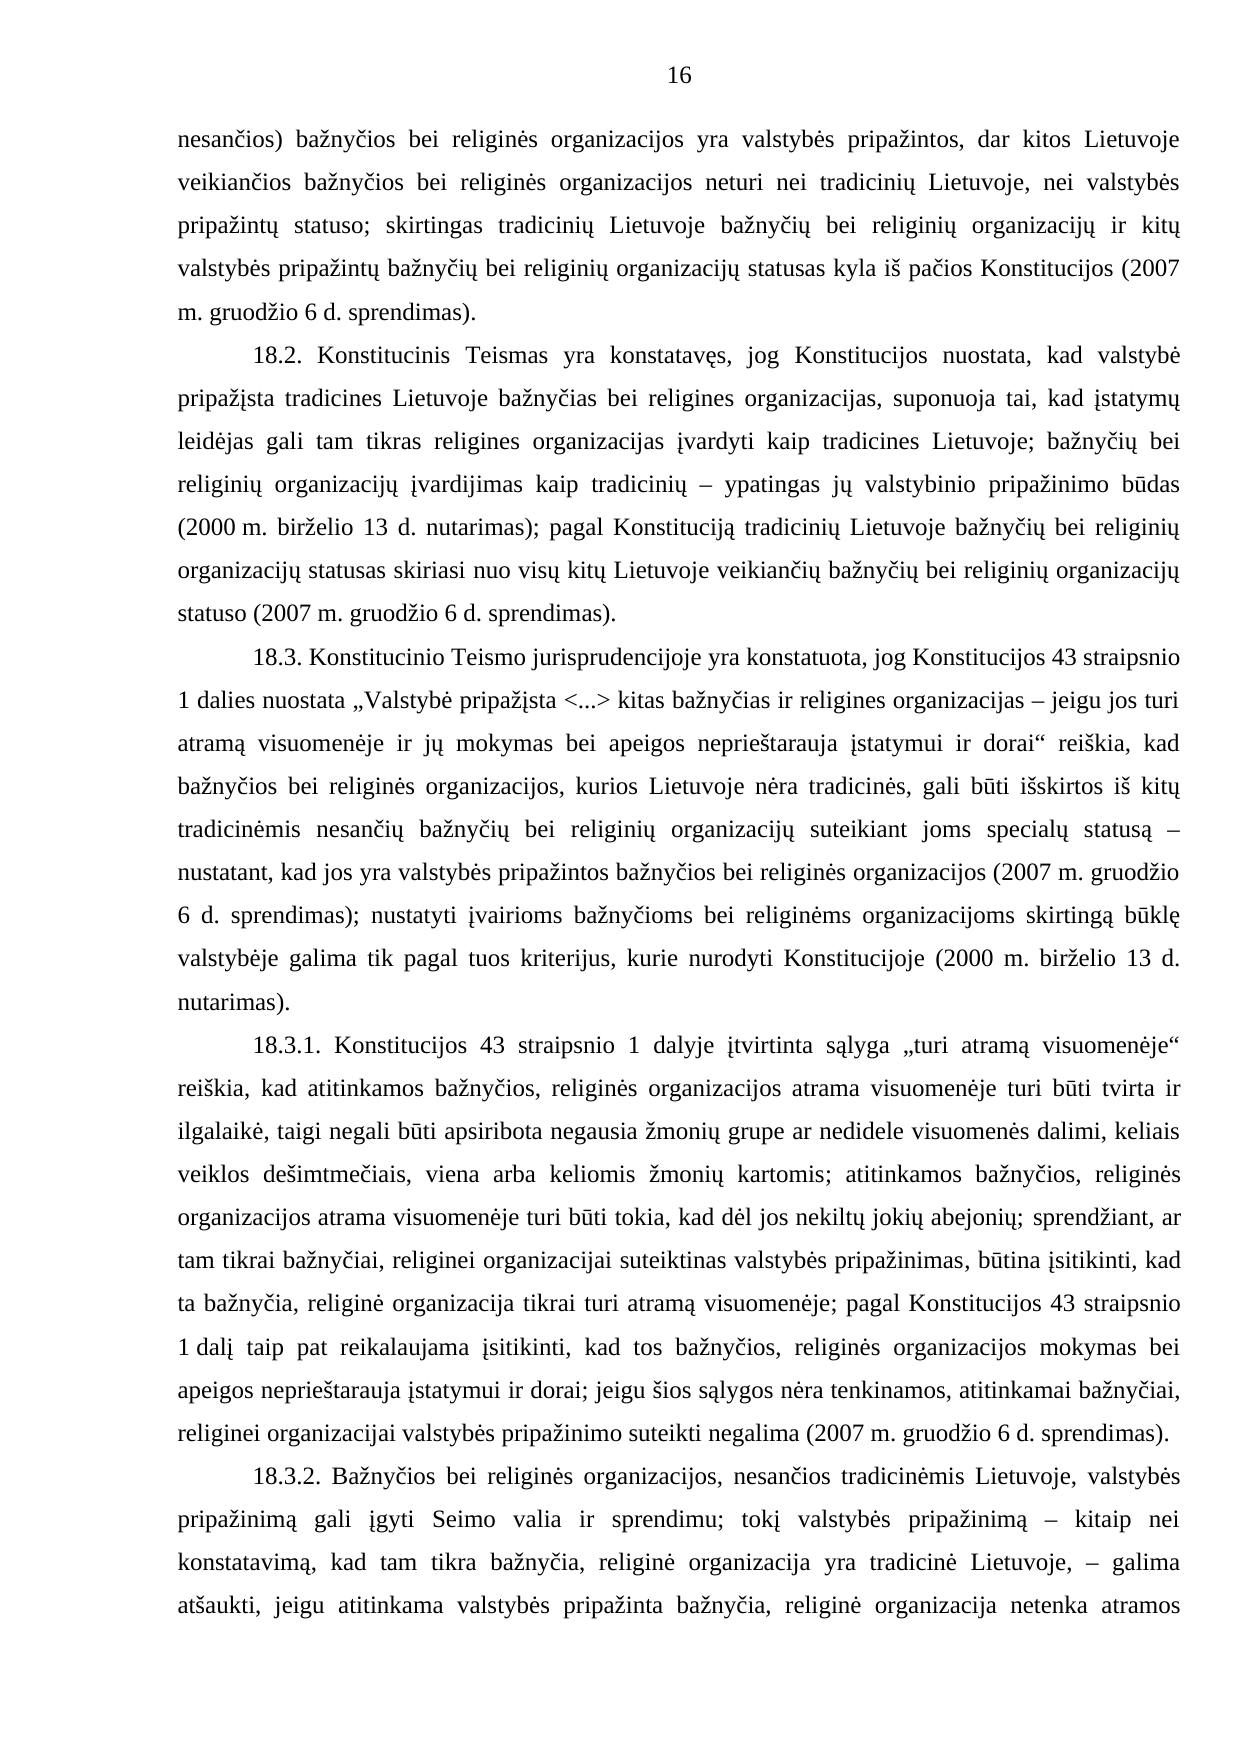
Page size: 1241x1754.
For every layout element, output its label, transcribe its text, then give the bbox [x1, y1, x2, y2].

text 18.3.1. Konstitucijos 43 straipsnio 1 dalyje įtvirtinta sąlyga „turi atramą visuomenėje“ reiškia, kad atitinkamos bažnyčios, religinės organizacijos atrama visuomenėje turi būti tvirta ir ilgalaikė, taigi negali būti apsiribota negausia žmonių grupe ar nedidele visuomenės dalimi, keliais veiklos dešimtmečiais, viena arba keliomis žmonių kartomis; atitinkamos bažnyčios, religinės organizacijos atrama visuomenėje turi būti tokia, kad dėl jos nekiltų jokių abejonių; sprendžiant, ar tam tikrai bažnyčiai, religinei organizacijai suteiktinas valstybės pripažinimas, būtina įsitikinti, kad ta bažnyčia, religinė organizacija tikrai turi atramą visuomenėje; pagal Konstitucijos 43 straipsnio 1 dalį taip pat reikalaujama įsitikinti, kad tos bažnyčios, religinės organizacijos mokymas bei apeigos neprieštarauja įstatymui ir dorai; jeigu šios sąlygos nėra tenkinamos, atitinkamai bažnyčiai, religinei organizacijai valstybės pripažinimo suteikti negalima (2007 m. gruodžio 6 d. sprendimas). [177, 1030, 1181, 1447]
text nesančios) bažnyčios bei religinės organizacijos yra valstybės pripažintos, dar kitos Lietuvoje veikiančios bažnyčios bei religinės organizacijos neturi nei tradicinių Lietuvoje, nei valstybės pripažintų statuso; skirtingas tradicinių Lietuvoje bažnyčių bei religinių organizacijų ir kitų valstybės pripažintų bažnyčių bei religinių organizacijų statusas kyla iš pačios Konstitucijos (2007 m. gruodžio 6 d. sprendimas). [177, 124, 1181, 325]
text 18.3.2. Bažnyčios bei religinės organizacijos, nesančios tradicinėmis Lietuvoje, valstybės pripažinimą gali įgyti Seimo valia ir sprendimu; tokį valstybės pripažinimą – kitaip nei konstatavimą, kad tam tikra bažnyčia, religinė organizacija yra tradicinė Lietuvoje, – galima atšaukti, jeigu atitinkama valstybės pripažinta bažnyčia, religinė organizacija netenka atramos [177, 1461, 1181, 1619]
text 18.2. Konstitucinis Teismas yra konstatavęs, jog Konstitucijos nuostata, kad valstybė pripažįsta tradicines Lietuvoje bažnyčias bei religines organizacijas, suponuoja tai, kad įstatymų leidėjas gali tam tikras religines organizacijas įvardyti kaip tradicines Lietuvoje; bažnyčių bei religinių organizacijų įvardijimas kaip tradicinių – ypatingas jų valstybinio pripažinimo būdas (2000 m. birželio 13 d. nutarimas); pagal Konstituciją tradicinių Lietuvoje bažnyčių bei religinių organizacijų statusas skiriasi nuo visų kitų Lietuvoje veikiančių bažnyčių bei religinių organizacijų statuso (2007 m. gruodžio 6 d. sprendimas). [177, 340, 1181, 627]
text 18.3. Konstitucinio Teismo jurisprudencijoje yra konstatuota, jog Konstitucijos 43 straipsnio 1 dalies nuostata „Valstybė pripažįsta <...> kitas bažnyčias ir religines organizacijas – jeigu jos turi atramą visuomenėje ir jų mokymas bei apeigos neprieštarauja įstatymui ir dorai“ reiškia, kad bažnyčios bei religinės organizacijos, kurios Lietuvoje nėra tradicinės, gali būti išskirtos iš kitų tradicinėmis nesančių bažnyčių bei religinių organizacijų suteikiant joms specialų statusą – nustatant, kad jos yra valstybės pripažintos bažnyčios bei religinės organizacijos (2007 m. gruodžio 6 d. sprendimas); nustatyti įvairioms bažnyčioms bei religinėms organizacijoms skirtingą būklę valstybėje galima tik pagal tuos kriterijus, kurie nurodyti Konstitucijoje (2000 m. birželio 13 d. nutarimas). [177, 642, 1181, 1015]
